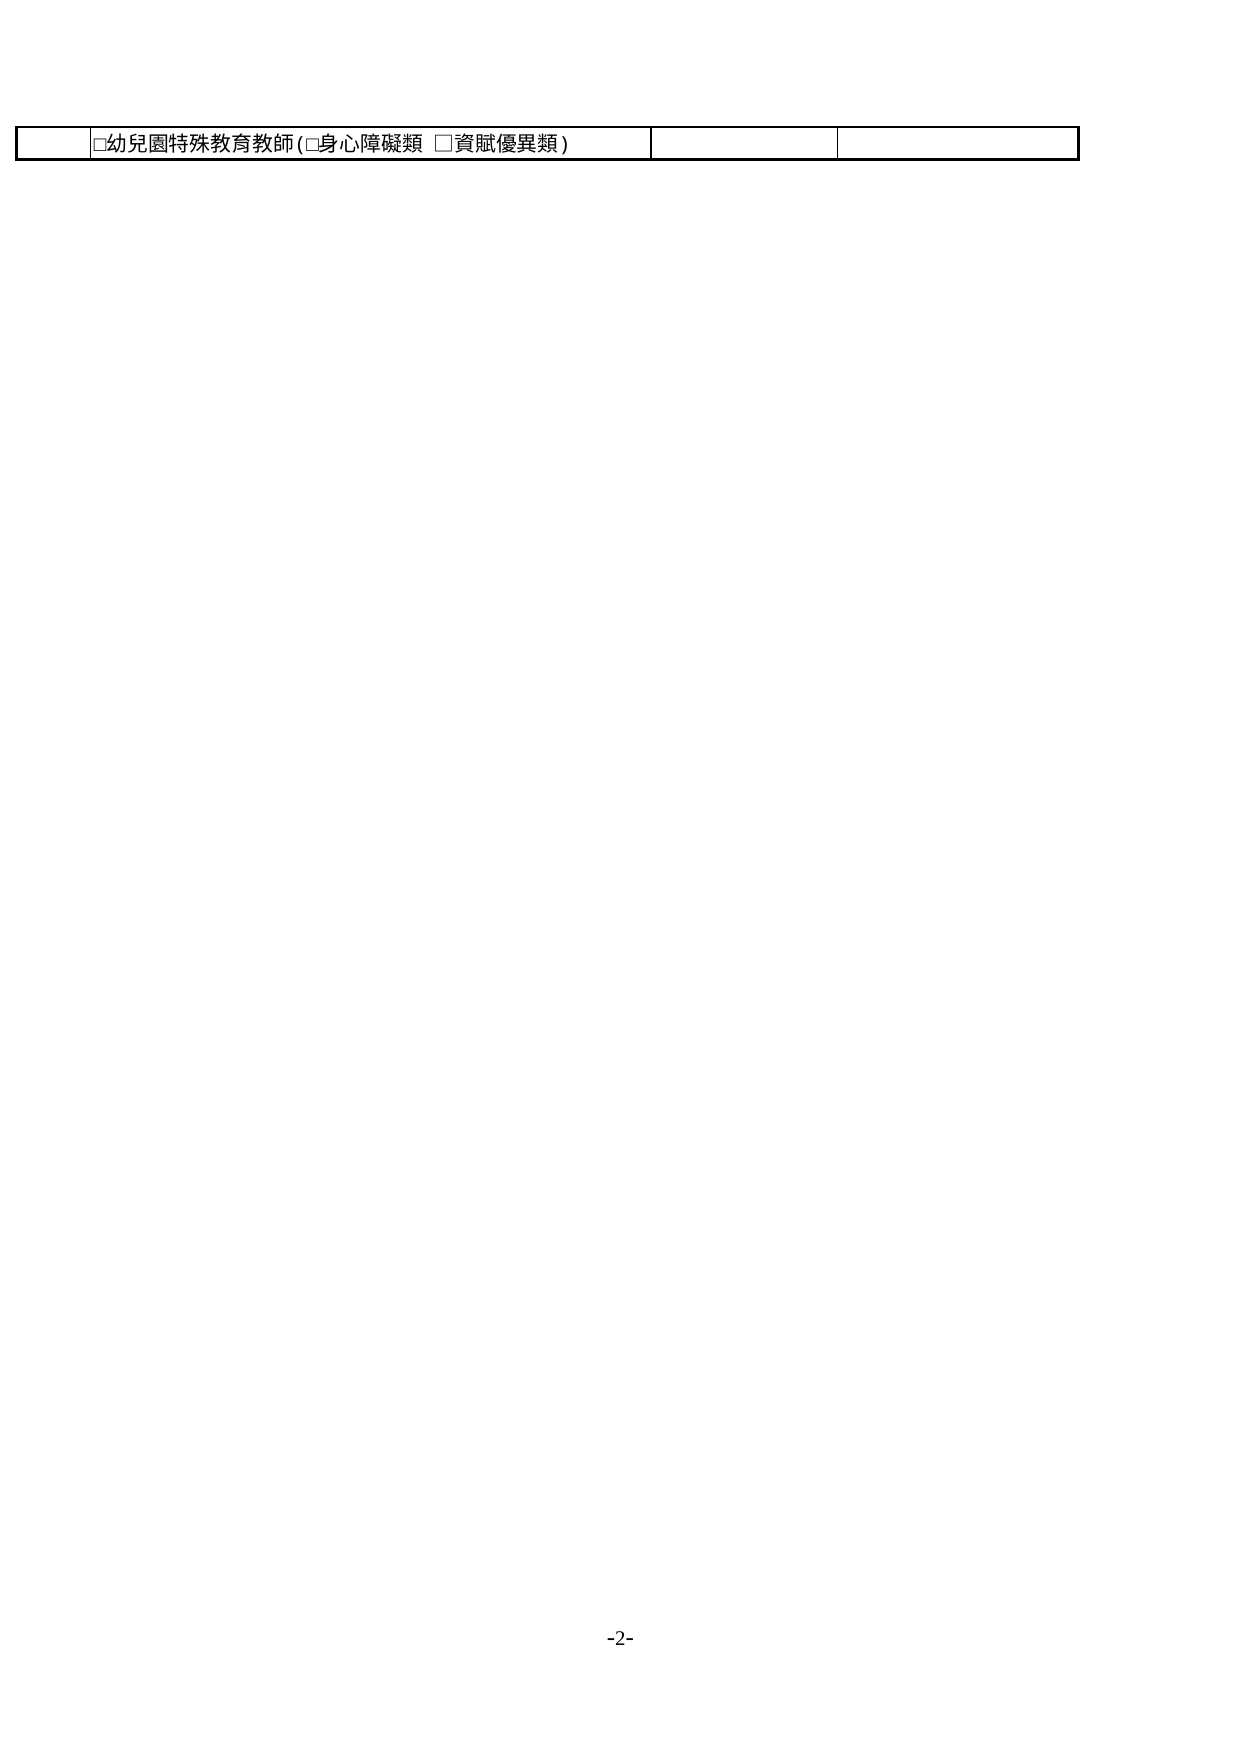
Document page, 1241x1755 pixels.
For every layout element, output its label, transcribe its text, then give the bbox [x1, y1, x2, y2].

table_cell [1106, 126, 1187, 158]
table_cell [652, 128, 837, 158]
table_cell [1188, 126, 1194, 158]
table_cell [1080, 126, 1106, 158]
table_cell □幼兒園特殊教育教師(□身心障礙類 □資賦優異類) [91, 128, 650, 158]
table_cell [18, 128, 90, 158]
table_cell [838, 128, 1077, 158]
table_cell [1195, 126, 1224, 158]
